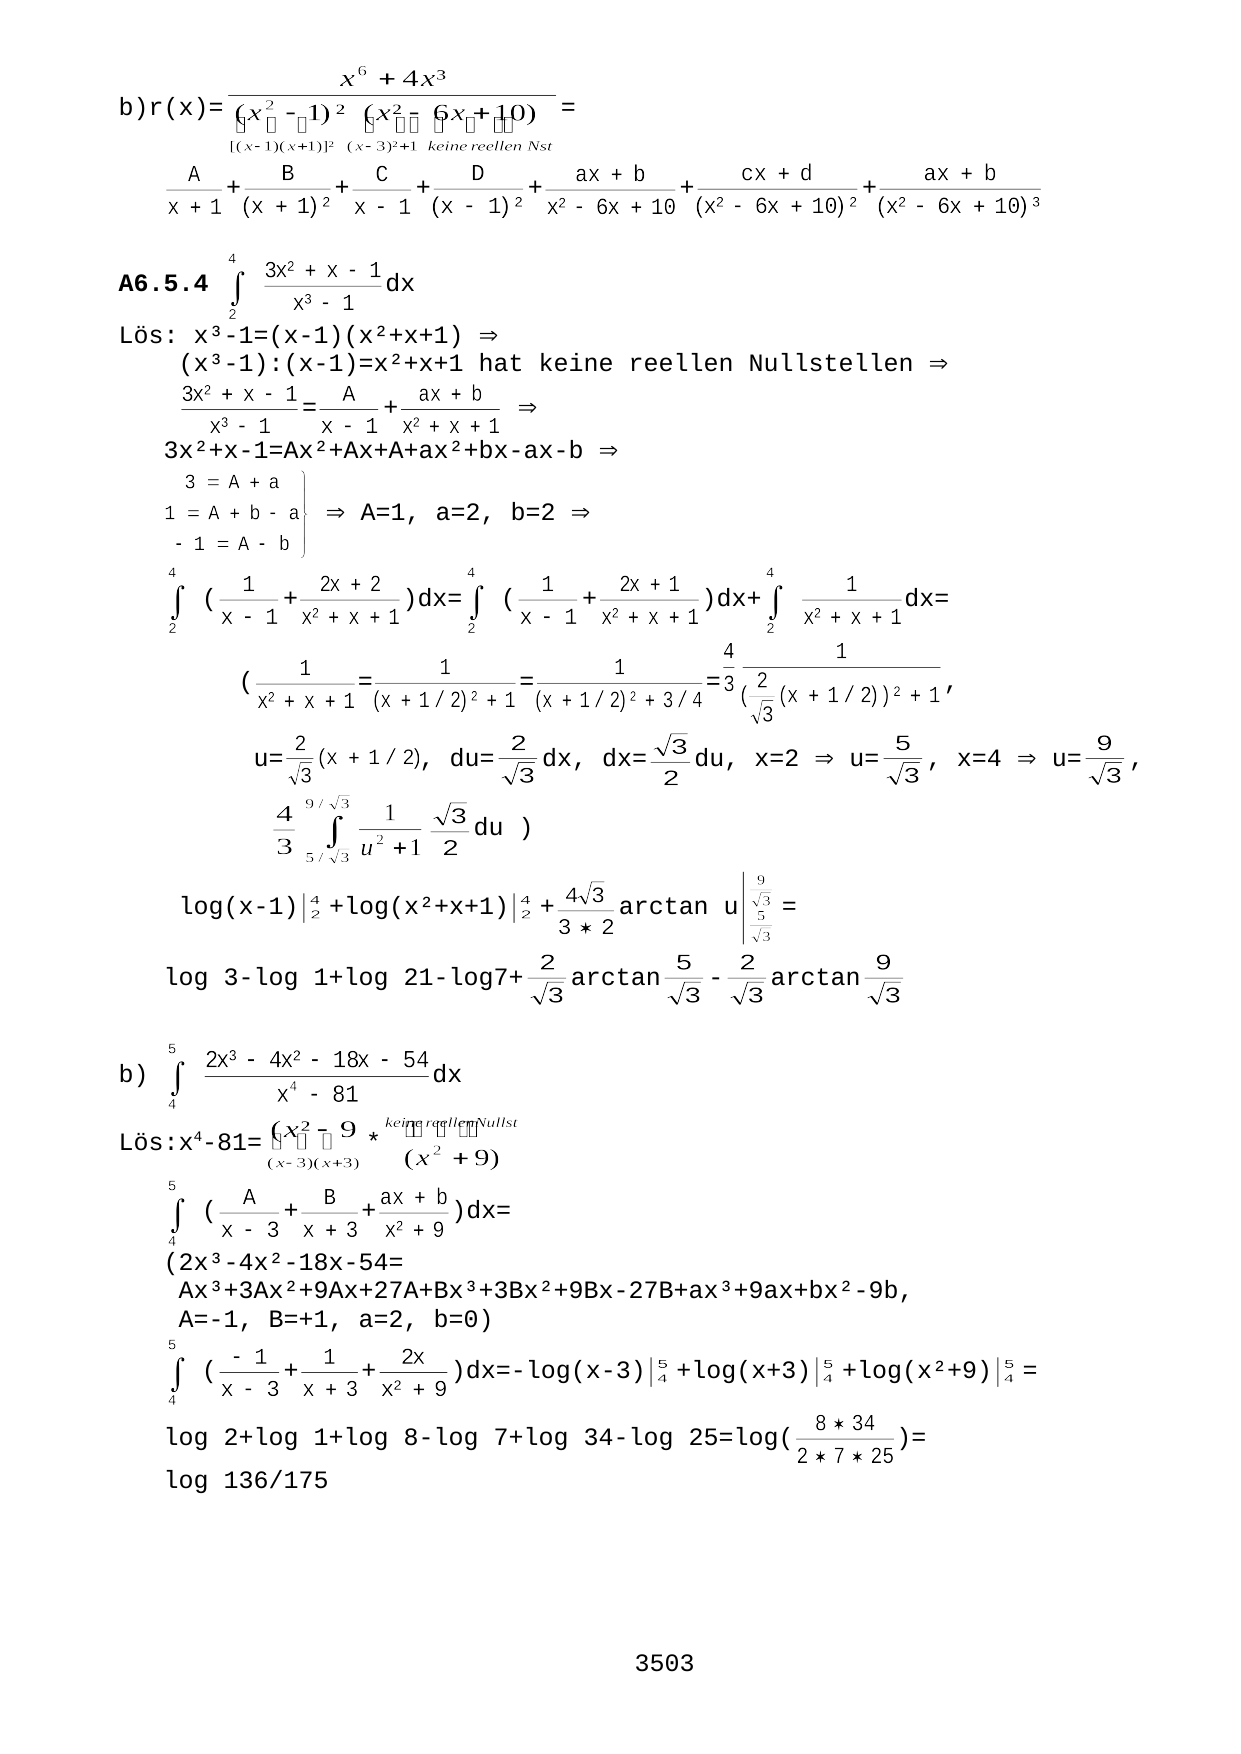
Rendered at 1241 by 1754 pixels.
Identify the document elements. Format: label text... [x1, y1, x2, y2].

text 3x²+x-1=Ax²+Ax+A+ax²+bx-ax-b  [118, 438, 1211, 466]
text du ) [118, 790, 1211, 867]
text log(x-1)+log(x²+x+1)+arctan u= [118, 867, 1211, 949]
text log 2+log 1+log 8-log 7+log 34-log 25=log()= [118, 1409, 1211, 1468]
text (===, [118, 637, 1211, 729]
text Lös:x4-81=* [118, 1112, 1211, 1175]
text u=, du=dx, dx=du, x=2  u=, x=4  u=, [118, 729, 1211, 790]
text log 3-log 1+log 21-log7+arctan-arctan [118, 949, 1211, 1010]
text (++)dx= [118, 1175, 1211, 1249]
text ++++++ [118, 158, 1211, 219]
text (2x³-4x²-18x-54= [118, 1249, 1211, 1278]
text b)r(x)== [118, 59, 1211, 158]
text Ax³+3Ax²+9Ax+27A+Bx³+3Bx²+9Bx-27B+ax³+9ax+bx²-9b, [118, 1278, 1211, 1306]
text Lös: x³-1=(x-1)(x²+x+1)  [118, 322, 1211, 351]
subtitle A6.5.4 dx [118, 248, 1211, 322]
text b) dx [118, 1038, 1211, 1112]
text  A=1, a=2, b=2  [118, 466, 1211, 562]
text log 136/175 [118, 1468, 1211, 1496]
text (++)dx=-log(x-3)+log(x+3)+log(x²+9)= [118, 1334, 1211, 1409]
text (x³-1):(x-1)=x²+x+1 hat keine reellen Nullstellen  [118, 351, 1211, 379]
text A=-1, B=+1, a=2, b=0) [118, 1306, 1211, 1334]
text =+  [118, 379, 1211, 438]
text (+)dx=(+)dx+dx= [118, 562, 1211, 637]
